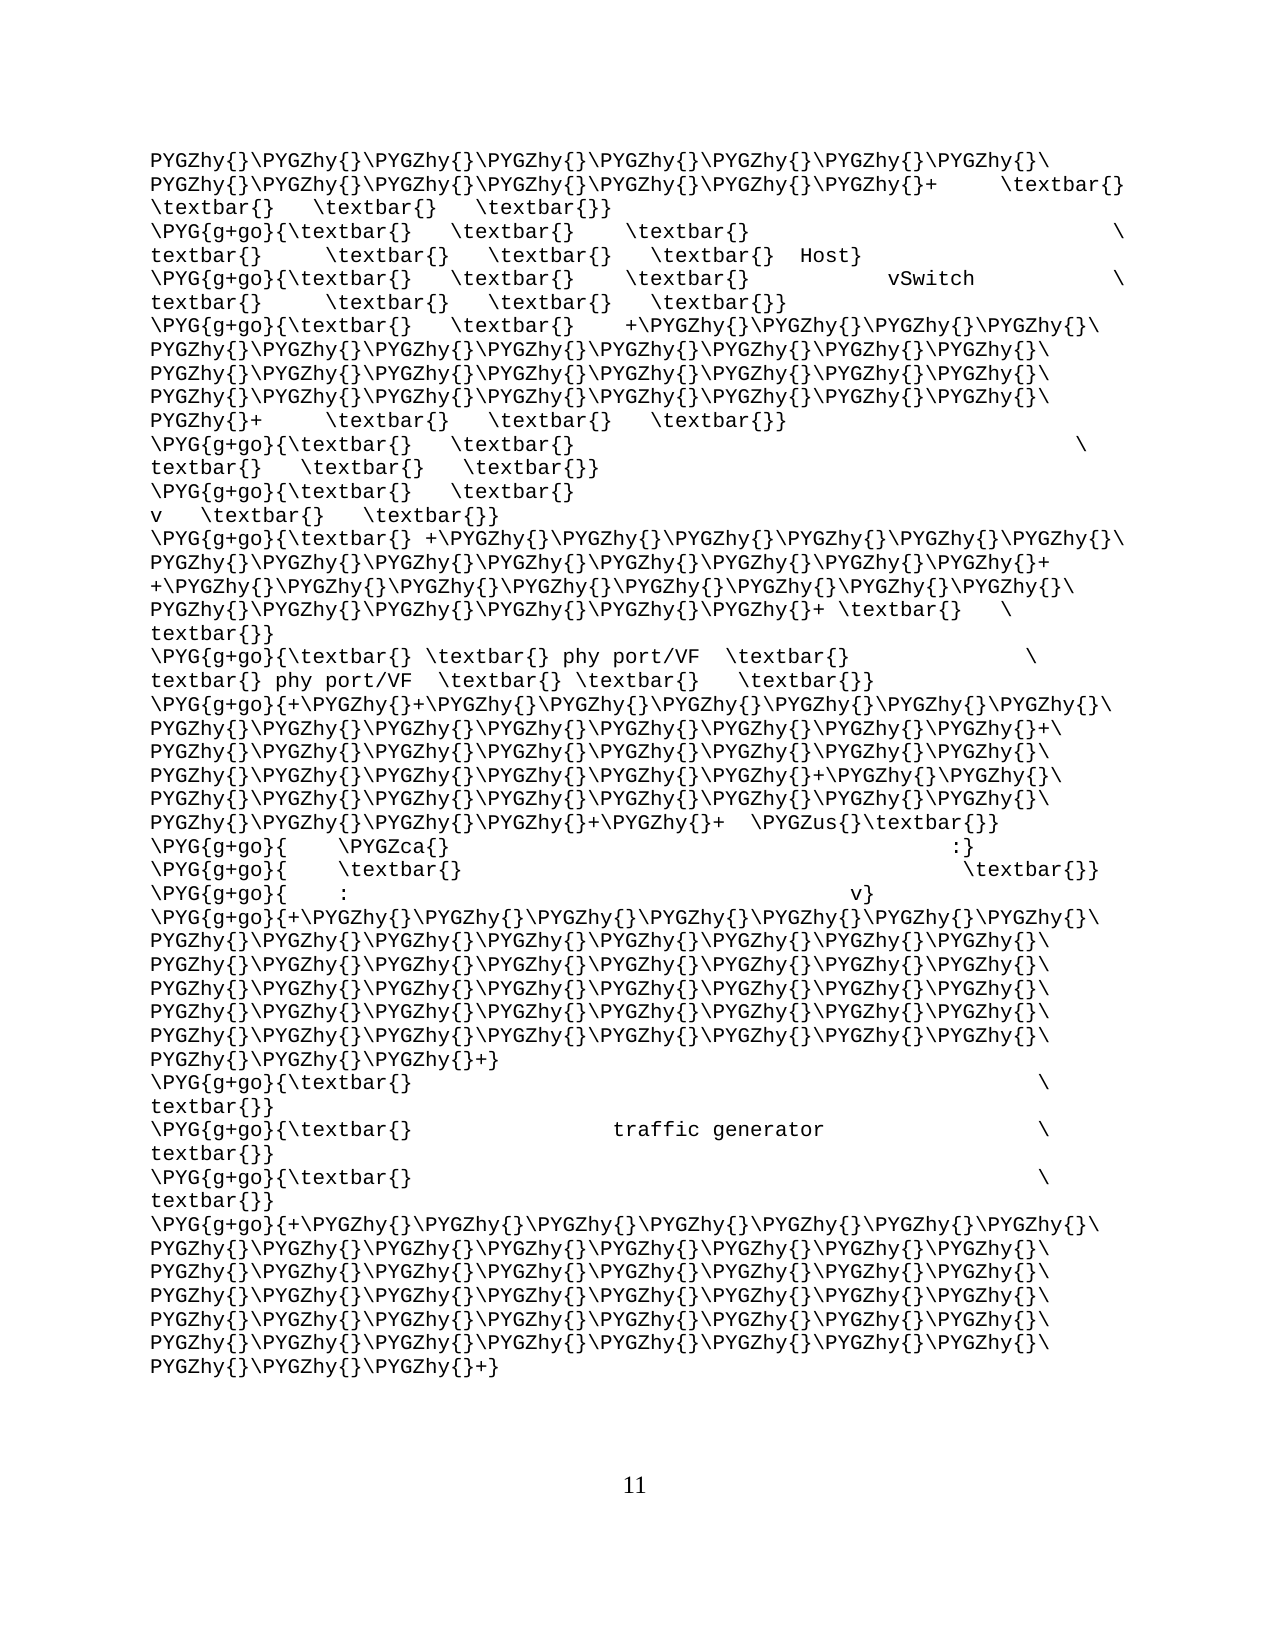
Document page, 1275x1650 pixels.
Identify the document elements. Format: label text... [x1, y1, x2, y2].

text \PYG{g+go}{ : v} [150, 883, 1125, 907]
text \PYG{g+go}{+\PYGZhy{}\PYGZhy{}\PYGZhy{}\PYGZhy{}\PYGZhy{}\PYGZhy{}\PYGZhy{}\PYGZhy{}\PYGZhy{}\PYGZhy{}\PYGZhy{}\PYGZhy{}\PYGZhy{}\PYGZhy{}\PYGZhy{}\PYGZhy{}\PYGZhy{}\PYGZhy{}\PYGZhy{}\PYGZhy{}\PYGZhy{}\PYGZhy{}\PYGZhy{}\PYGZhy{}\PYGZhy{}\PYGZhy{}\PYGZhy{}\PYGZhy{}\PYGZhy{}\PYGZhy{}\PYGZhy{}\PYGZhy{}\PYGZhy{}\PYGZhy{}\PYGZhy{}\PYGZhy{}\PYGZhy{}\PYGZhy{}\PYGZhy{}\PYGZhy{}\PYGZhy{}\PYGZhy{}\PYGZhy{}\PYGZhy{}\PYGZhy{}\PYGZhy{}\PYGZhy{}\PYGZhy{}\PYGZhy{}\PYGZhy{}+} [150, 907, 1125, 1072]
text \PYG{g+go}{\textbar{} traffic generator \textbar{}} [150, 1119, 1125, 1167]
text \PYG{g+go}{+\PYGZhy{}\PYGZhy{}\PYGZhy{}\PYGZhy{}\PYGZhy{}\PYGZhy{}\PYGZhy{}\PYGZhy{}\PYGZhy{}\PYGZhy{}\PYGZhy{}\PYGZhy{}\PYGZhy{}\PYGZhy{}\PYGZhy{}\PYGZhy{}\PYGZhy{}\PYGZhy{}\PYGZhy{}\PYGZhy{}\PYGZhy{}\PYGZhy{}\PYGZhy{}\PYGZhy{}\PYGZhy{}\PYGZhy{}\PYGZhy{}\PYGZhy{}\PYGZhy{}\PYGZhy{}\PYGZhy{}\PYGZhy{}\PYGZhy{}\PYGZhy{}\PYGZhy{}\PYGZhy{}\PYGZhy{}\PYGZhy{}\PYGZhy{}\PYGZhy{}\PYGZhy{}\PYGZhy{}\PYGZhy{}\PYGZhy{}\PYGZhy{}\PYGZhy{}\PYGZhy{}\PYGZhy{}\PYGZhy{}\PYGZhy{}+} [150, 1214, 1125, 1379]
text \PYG{g+go}{\textbar{} \textbar{} phy port/VF \textbar{} \textbar{} phy port/VF \textbar{} \textbar{} \textbar{}} [150, 647, 1125, 694]
text \PYG{g+go}{+\PYGZhy{}+\PYGZhy{}\PYGZhy{}\PYGZhy{}\PYGZhy{}\PYGZhy{}\PYGZhy{}\PYGZhy{}\PYGZhy{}\PYGZhy{}\PYGZhy{}\PYGZhy{}\PYGZhy{}\PYGZhy{}\PYGZhy{}+\PYGZhy{}\PYGZhy{}\PYGZhy{}\PYGZhy{}\PYGZhy{}\PYGZhy{}\PYGZhy{}\PYGZhy{}\PYGZhy{}\PYGZhy{}\PYGZhy{}\PYGZhy{}\PYGZhy{}\PYGZhy{}+\PYGZhy{}\PYGZhy{}\PYGZhy{}\PYGZhy{}\PYGZhy{}\PYGZhy{}\PYGZhy{}\PYGZhy{}\PYGZhy{}\PYGZhy{}\PYGZhy{}\PYGZhy{}\PYGZhy{}\PYGZhy{}+\PYGZhy{}+ \PYGZus{}\textbar{}} [150, 694, 1125, 836]
text \PYG{g+go}{ \textbar{} \textbar{}} [150, 859, 1125, 883]
text \PYG{g+go}{\textbar{} \textbar{} v \textbar{} \textbar{}} [150, 481, 1125, 528]
text \PYG{g+go}{\textbar{} \textbar{}} [150, 1167, 1125, 1214]
text \PYG{g+go}{\textbar{} \textbar{} \textbar{} \textbar{} \textbar{} \textbar{} \textbar{} Host} [150, 221, 1125, 268]
text \PYG{g+go}{ \PYGZca{} :} [150, 836, 1125, 859]
text \PYG{g+go}{\textbar{} +\PYGZhy{}\PYGZhy{}\PYGZhy{}\PYGZhy{}\PYGZhy{}\PYGZhy{}\PYGZhy{}\PYGZhy{}\PYGZhy{}\PYGZhy{}\PYGZhy{}\PYGZhy{}\PYGZhy{}\PYGZhy{}+ +\PYGZhy{}\PYGZhy{}\PYGZhy{}\PYGZhy{}\PYGZhy{}\PYGZhy{}\PYGZhy{}\PYGZhy{}\PYGZhy{}\PYGZhy{}\PYGZhy{}\PYGZhy{}\PYGZhy{}\PYGZhy{}+ \textbar{} \textbar{}} [150, 528, 1125, 647]
text \PYG{g+go}{\textbar{} \textbar{} \textbar{} vSwitch \textbar{} \textbar{} \textbar{} \textbar{}} [150, 268, 1125, 316]
text \PYG{g+go}{\textbar{} \textbar{} +\PYGZhy{}\PYGZhy{}\PYGZhy{}\PYGZhy{}\PYGZhy{}\PYGZhy{}\PYGZhy{}\PYGZhy{}\PYGZhy{}\PYGZhy{}\PYGZhy{}\PYGZhy{}\PYGZhy{}\PYGZhy{}\PYGZhy{}\PYGZhy{}\PYGZhy{}\PYGZhy{}\PYGZhy{}\PYGZhy{}\PYGZhy{}\PYGZhy{}\PYGZhy{}\PYGZhy{}\PYGZhy{}\PYGZhy{}\PYGZhy{}\PYGZhy{}\PYGZhy{}+ \textbar{} \textbar{} \textbar{}} [150, 316, 1125, 434]
text \PYG{g+go}{\textbar{} \textbar{} \textbar{} \textbar{} \textbar{}} [150, 434, 1125, 481]
text \PYG{g+go}{\textbar{} \textbar{}} [150, 1072, 1125, 1119]
text PYGZhy{}\PYGZhy{}\PYGZhy{}\PYGZhy{}\PYGZhy{}\PYGZhy{}\PYGZhy{}\PYGZhy{}\PYGZhy{}\PYGZhy{}\PYGZhy{}\PYGZhy{}\PYGZhy{}\PYGZhy{}\PYGZhy{}+ \textbar{} \textbar{} \textbar{} \textbar{}} [150, 150, 1125, 221]
